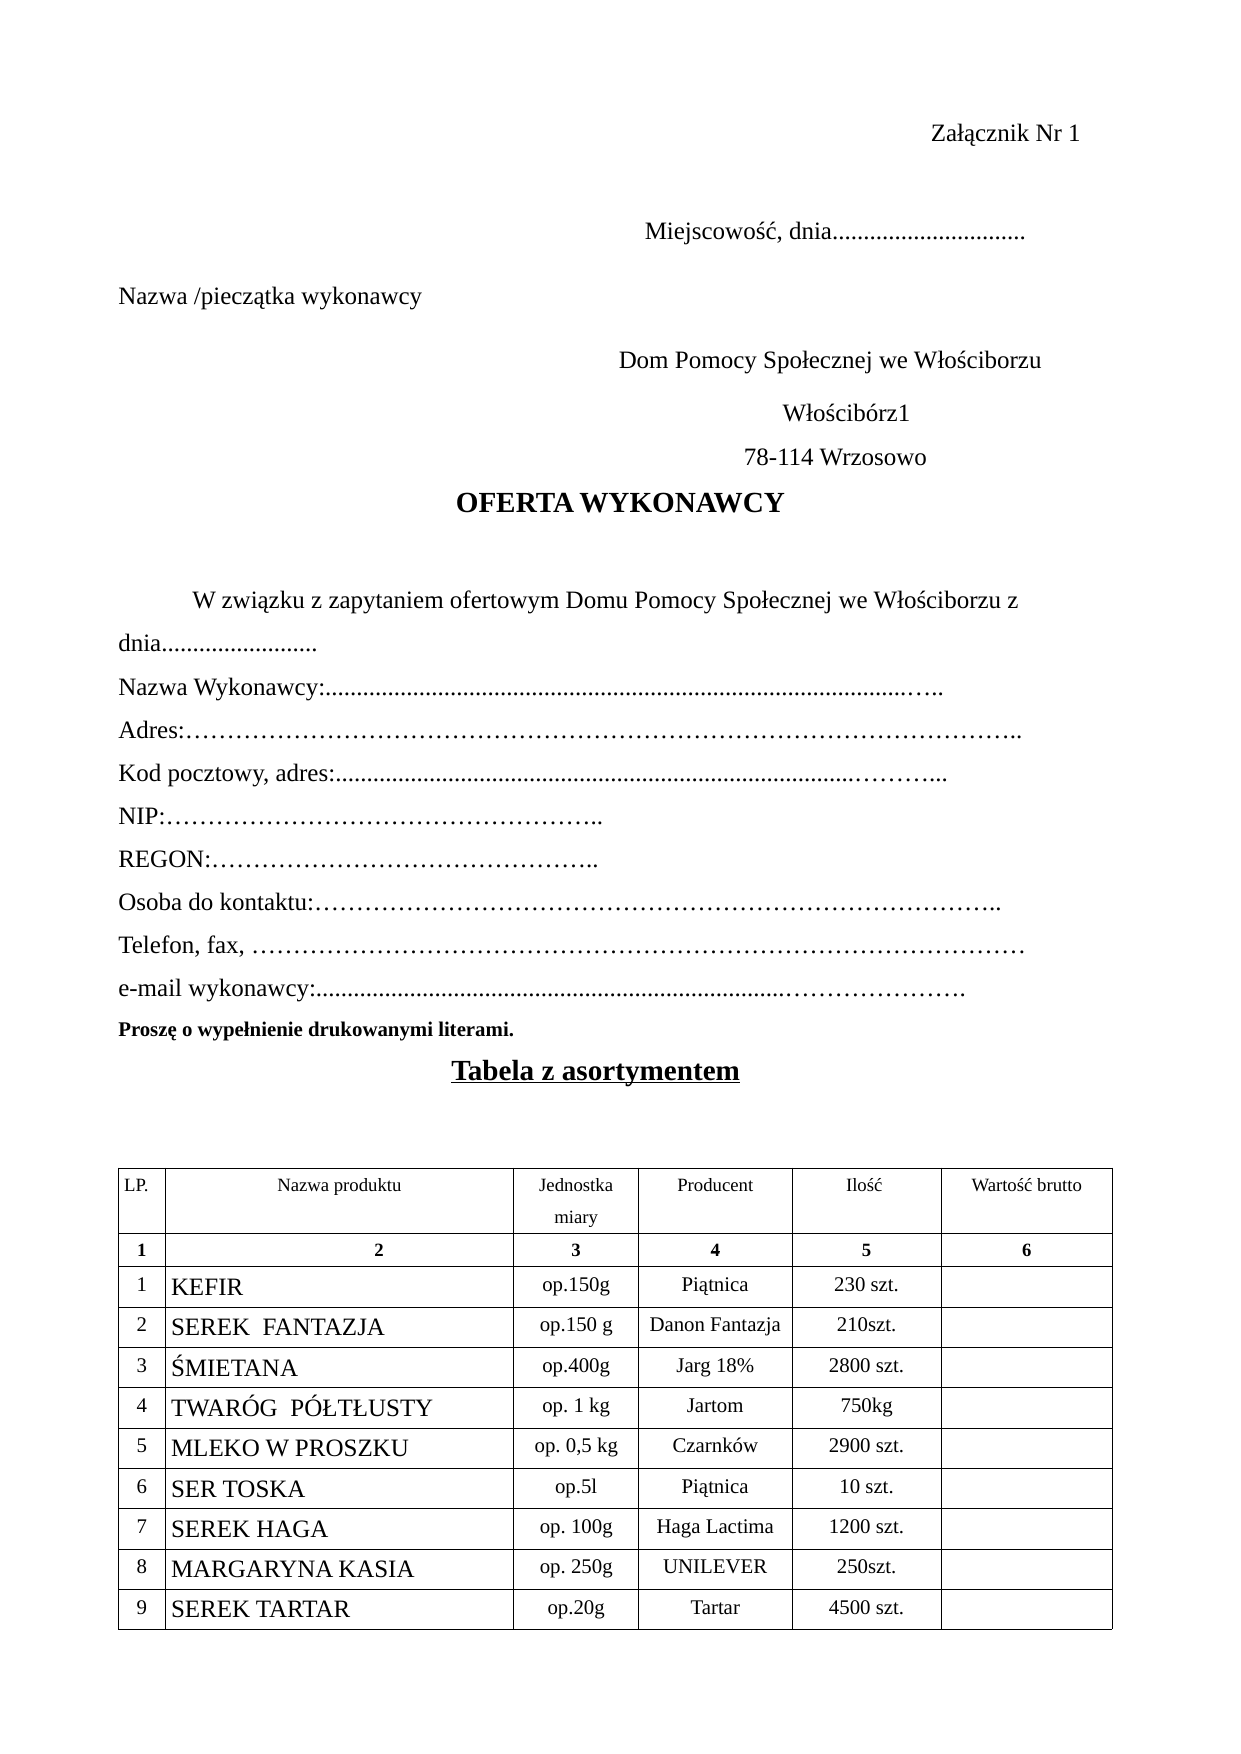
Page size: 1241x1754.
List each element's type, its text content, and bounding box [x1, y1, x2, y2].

table_cell 250szt. [793, 1550, 941, 1589]
table_cell Jarg 18% [639, 1348, 792, 1387]
text Tabela z asortymentem [156, 1053, 1122, 1086]
table_cell 7 [119, 1509, 165, 1548]
table_cell [942, 1308, 1112, 1347]
table_header Wartość brutto [942, 1169, 1112, 1233]
table_cell op. 250g [514, 1550, 638, 1589]
table_cell [942, 1469, 1112, 1508]
table_header Producent [639, 1169, 792, 1233]
table_cell SEREK TARTAR [166, 1590, 513, 1629]
text Kod pocztowy, adres:...................................................................................………... [118, 758, 1122, 787]
text REGON:……………………………………….. [118, 844, 1122, 873]
text Adres:……………………………………………………………………………………….. [118, 715, 1122, 743]
text Nazwa Wykonawcy:.............................................................................................….. [118, 672, 1122, 700]
table_cell MARGARYNA KASIA [166, 1550, 513, 1589]
table_cell 210szt. [793, 1308, 941, 1347]
text Miejscowość, dnia............................... [118, 204, 1122, 248]
table_cell Piątnica [639, 1267, 792, 1307]
table_cell TWARÓG PÓŁTŁUSTY [166, 1388, 513, 1427]
table_cell op.5l [514, 1469, 638, 1508]
table_cell 2800 szt. [793, 1348, 941, 1387]
table_cell Haga Lactima [639, 1509, 792, 1548]
table_cell 10 szt. [793, 1469, 941, 1508]
text Nazwa /pieczątka wykonawcy [118, 269, 1122, 312]
text Dom Pomocy Społecznej we Włościborzu [118, 334, 1122, 377]
table_cell 8 [119, 1550, 165, 1589]
table_cell 3 [514, 1234, 638, 1266]
table_cell 5 [119, 1429, 165, 1468]
table_cell [942, 1267, 1112, 1307]
table_cell KEFIR [166, 1267, 513, 1307]
table_cell Danon Fantazja [639, 1308, 792, 1347]
table_cell MLEKO W PROSZKU [166, 1429, 513, 1468]
table_cell 1 [119, 1267, 165, 1307]
table_cell Czarnków [639, 1429, 792, 1468]
text W związku z zapytaniem ofertowym Domu Pomocy Społecznej we Włościborzu z dnia......................... [118, 585, 1122, 657]
text e-mail wykonawcy:...........................................................................…………………. [118, 973, 1122, 1002]
table_cell [942, 1550, 1112, 1589]
table_cell SEREK HAGA [166, 1509, 513, 1548]
table_cell [942, 1348, 1112, 1387]
text NIP:…………………………………………….. [118, 801, 1122, 830]
text Załącznik Nr 1 [118, 118, 1122, 147]
table_cell op.150g [514, 1267, 638, 1307]
table_cell [942, 1590, 1112, 1629]
table_cell op. 100g [514, 1509, 638, 1548]
table_cell 6 [942, 1234, 1112, 1266]
table_cell SER TOSKA [166, 1469, 513, 1508]
text Włościbórz1 [118, 398, 1122, 427]
table_cell 750kg [793, 1388, 941, 1427]
table_cell 1200 szt. [793, 1509, 941, 1548]
table_header Jednostka miary [514, 1169, 638, 1233]
text Proszę o wypełnienie drukowanymi literami. [118, 1017, 1122, 1041]
table_cell 230 szt. [793, 1267, 941, 1307]
text Telefon, fax, ………………………………………………………………………………… [118, 930, 1122, 959]
table_cell 2 [119, 1308, 165, 1347]
table_cell 4500 szt. [793, 1590, 941, 1629]
table_cell ŚMIETANA [166, 1348, 513, 1387]
table_cell op. 1 kg [514, 1388, 638, 1427]
table_cell SEREK FANTAZJA [166, 1308, 513, 1347]
table_cell 2 [166, 1234, 513, 1266]
text 78-114 Wrzosowo [118, 442, 1122, 470]
table_cell 6 [119, 1469, 165, 1508]
table_header Ilość [793, 1169, 941, 1233]
table_header Nazwa produktu [166, 1169, 513, 1233]
table_cell [942, 1509, 1112, 1548]
table_cell 3 [119, 1348, 165, 1387]
table_cell 2900 szt. [793, 1429, 941, 1468]
table_cell op.150 g [514, 1308, 638, 1347]
table_cell Jartom [639, 1388, 792, 1427]
table_cell op.400g [514, 1348, 638, 1387]
table_cell [942, 1429, 1112, 1468]
table_cell UNILEVER [639, 1550, 792, 1589]
table_cell 4 [119, 1388, 165, 1427]
text Osoba do kontaktu:……………………………………………………………………….. [118, 887, 1122, 916]
table_cell 9 [119, 1590, 165, 1629]
table_cell Tartar [639, 1590, 792, 1629]
table_header LP. [119, 1169, 165, 1233]
table_cell op.20g [514, 1590, 638, 1629]
table_cell [942, 1388, 1112, 1427]
table_cell Piątnica [639, 1469, 792, 1508]
table_cell op. 0,5 kg [514, 1429, 638, 1468]
text OFERTA WYKONAWCY [118, 485, 1122, 518]
table_cell 1 [119, 1234, 165, 1266]
table_cell 5 [793, 1234, 941, 1266]
table_cell 4 [639, 1234, 792, 1266]
